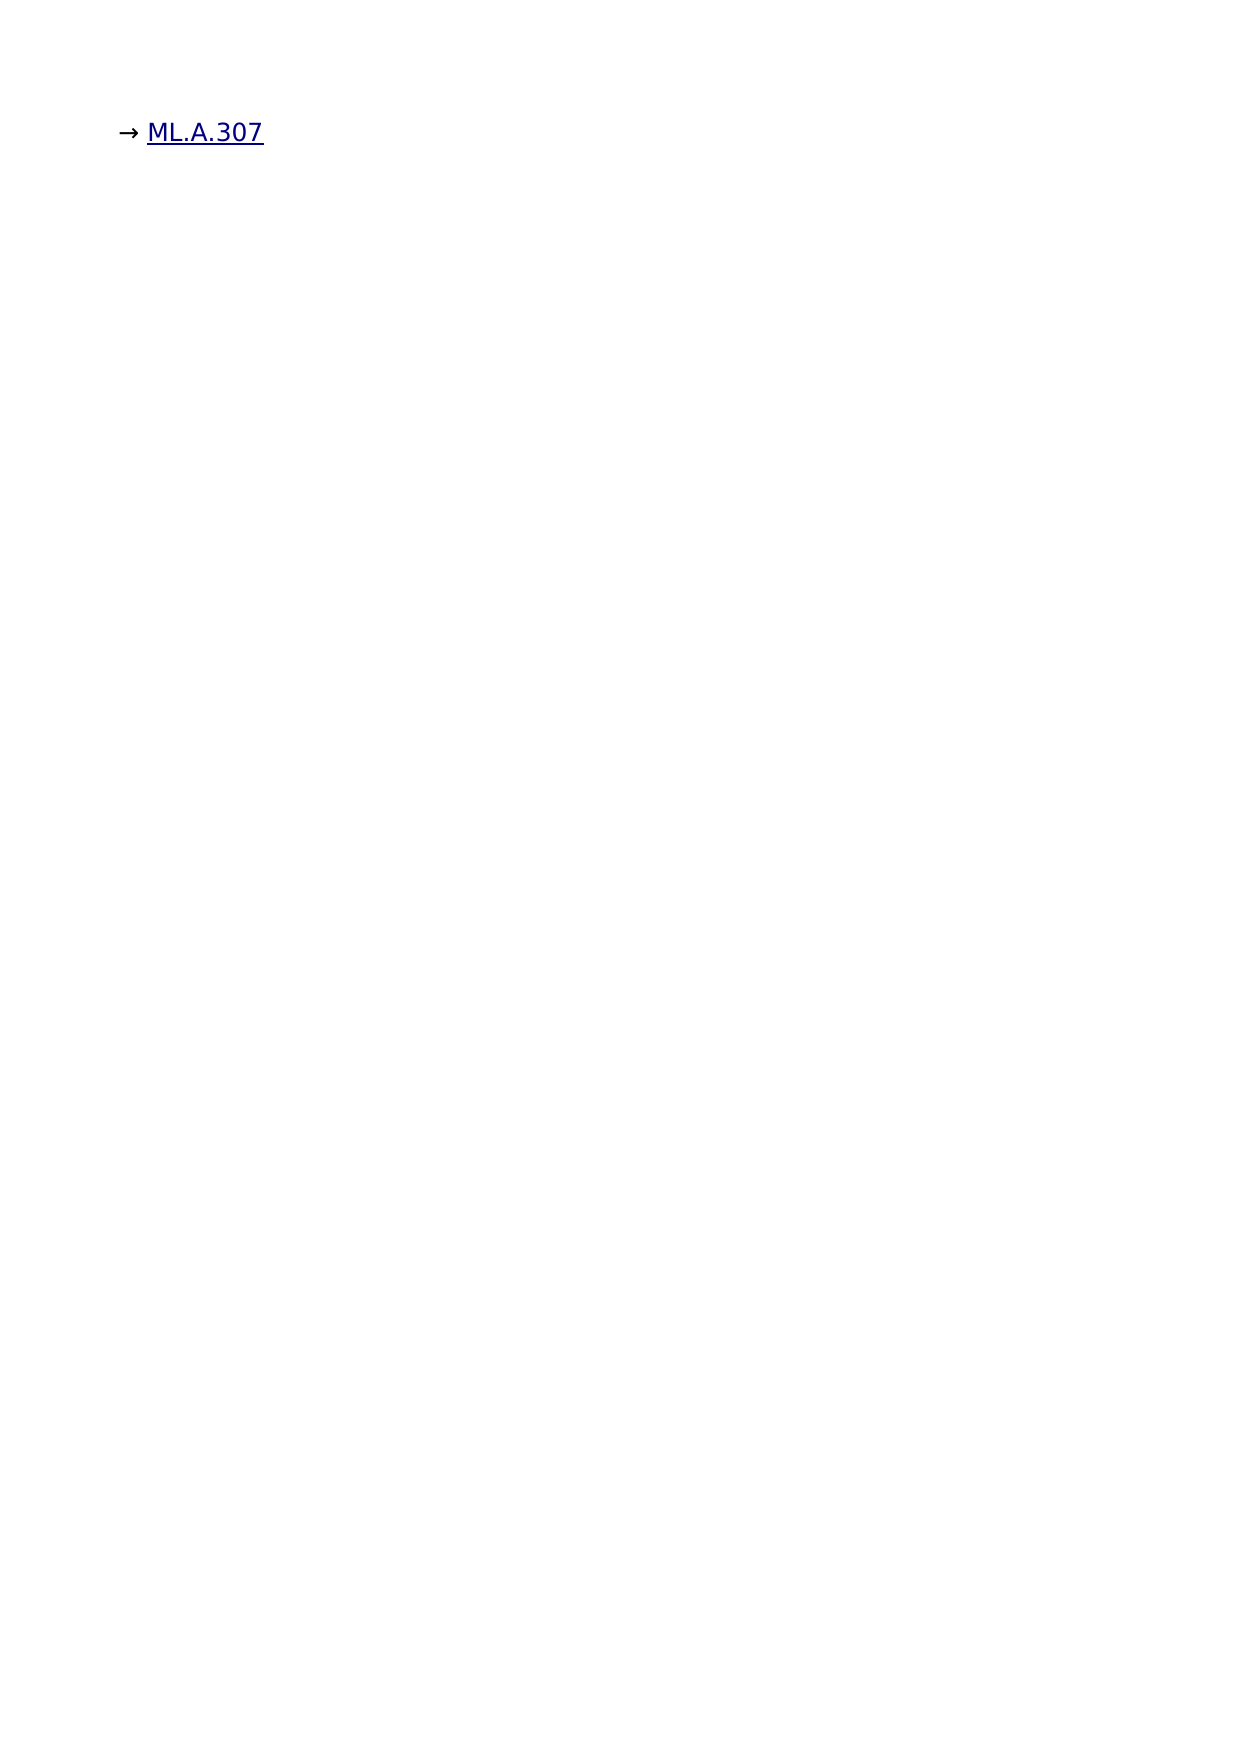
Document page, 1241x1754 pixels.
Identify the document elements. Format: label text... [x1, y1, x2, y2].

text → ML.A.307 [118, 118, 1122, 147]
